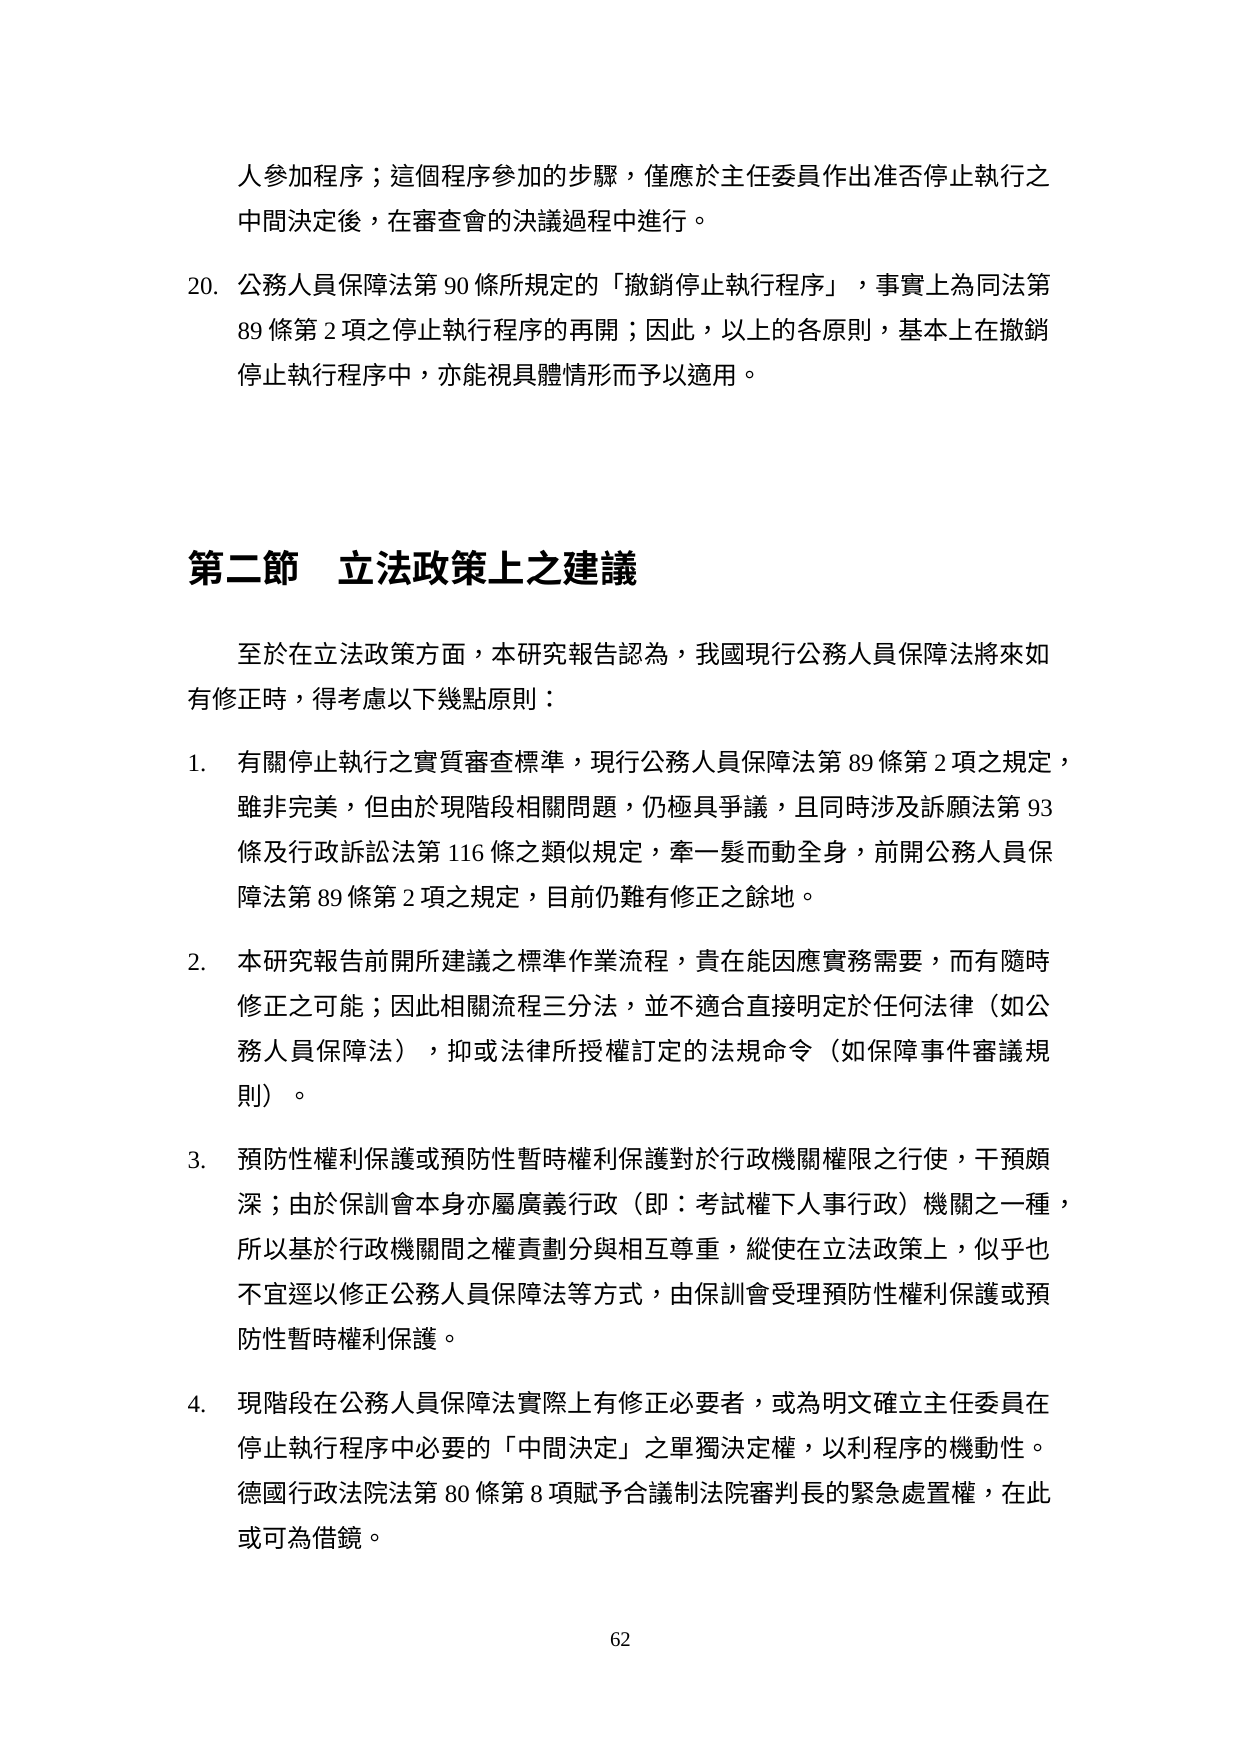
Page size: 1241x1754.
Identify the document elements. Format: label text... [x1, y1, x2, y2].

text 第二節 立法政策上之建議 [187, 523, 1053, 598]
list 預防性權利保護或預防性暫時權利保護對於行政機關權限之行使，干預頗深；由於保訓會本身亦屬廣義行政（即：考試權下人事行政）機關之一種，所以基於行政機關間之權責劃分與相互尊重，縱使在立法政策上，似乎也不宜逕以修正公務人員保障法等方式，由保訓會受理預防性權利保護或預防性暫時權利保護。 [187, 1133, 1053, 1350]
list 現階段在公務人員保障法實際上有修正必要者，或為明文確立主任委員在停止執行程序中必要的「中間決定」之單獨決定權，以利程序的機動性。德國行政法院法第80條第8項賦予合議制法院審判長的緊急處置權，在此或可為借鏡。 [187, 1376, 1053, 1549]
list 在停止執行程序中，相對應之本案爭議為行政處分或其他行政行為之相對人以外的利害關係人，不服該處分或其他行為而提起復審，抑或申訴、再申訴及請求調處者，系爭處分或其他行為的相對人本身，保訓會基於該相對人憲法上聽審權之保障，原則上「應」（類推）適用行政程序法第23條，依職權或依申請，通知其參加停止執行程序。不過，當停止執行程序在流程上歸屬前開所謂「最急迫流程」時，鑑於高度的時間壓力，有關主任委員專責決定停止執行之准否階段，毋庸先命原停止執行程序外之利害關係人參加程序；這個程序參加的步驟，僅應於主任委員作出准否停止執行之中間決定後，在審查會的決議過程中進行。 [187, 150, 1053, 232]
list 公務人員保障法第90條所規定的「撤銷停止執行程序」，事實上為同法第89條第2項之停止執行程序的再開；因此，以上的各原則，基本上在撤銷停止執行程序中，亦能視具體情形而予以適用。 [187, 258, 1053, 386]
text 至於在立法政策方面，本研究報告認為，我國現行公務人員保障法將來如有修正時，得考慮以下幾點原則： [187, 627, 1053, 710]
list 本研究報告前開所建議之標準作業流程，貴在能因應實務需要，而有隨時修正之可能；因此相關流程三分法，並不適合直接明定於任何法律（如公務人員保障法），抑或法律所授權訂定的法規命令（如保障事件審議規則）。 [187, 934, 1053, 1107]
list 有關停止執行之實質審查標準，現行公務人員保障法第89條第2項之規定，雖非完美，但由於現階段相關問題，仍極具爭議，且同時涉及訴願法第93條及行政訴訟法第116條之類似規定，牽一髮而動全身，前開公務人員保障法第89條第2項之規定，目前仍難有修正之餘地。 [187, 736, 1053, 908]
